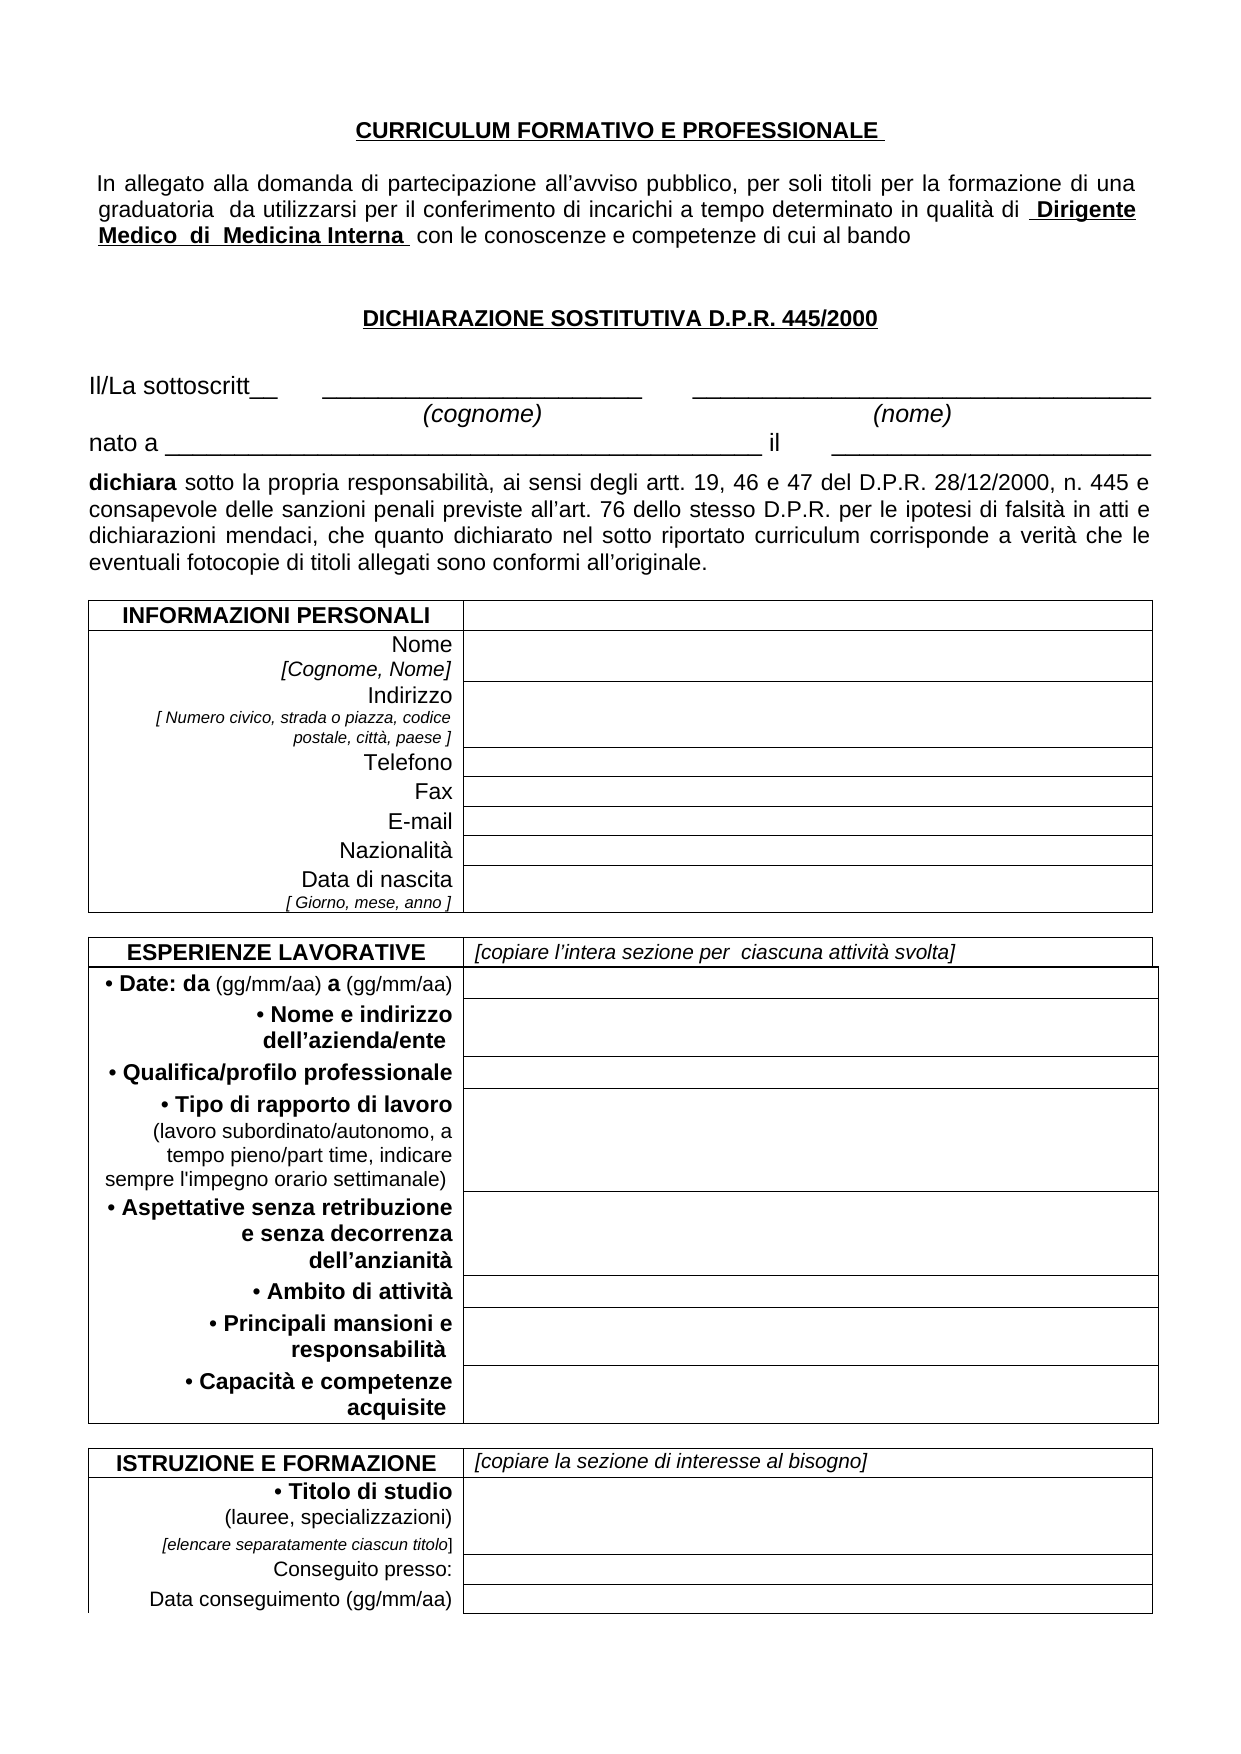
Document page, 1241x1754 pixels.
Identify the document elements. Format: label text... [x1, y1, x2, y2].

table_cell • Aspettative senza retribuzione e senza decorrenza dell’anzianità [89, 1191, 463, 1275]
table_cell • Principali mansioni e responsabilità [89, 1307, 463, 1364]
table_cell Nome [Cognome, Nome] [89, 631, 463, 681]
table_cell [464, 631, 1152, 681]
table_cell [464, 1308, 1158, 1364]
table_cell E-mail [89, 806, 463, 835]
table_cell [464, 777, 1152, 806]
table_header [464, 601, 1152, 629]
table_cell [464, 866, 1152, 912]
table_cell • Tipo di rapporto di lavoro (lavoro subordinato/autonomo, a tempo pieno/part time, indicare sempre l'impegno orario settimanale) [89, 1088, 463, 1191]
text (cognome) (nome) [89, 399, 1152, 428]
table_cell [464, 1276, 1158, 1307]
table_cell Conseguito presso: [89, 1554, 463, 1583]
table_header ESPERIENZE LAVORATIVE [89, 938, 463, 966]
table_cell [464, 1555, 1152, 1583]
table_cell [464, 1192, 1158, 1275]
table_cell Nazionalità [89, 835, 463, 865]
table_cell • Titolo di studio (lauree, specializzazioni) [elencare separatamente ciascun titolo] [89, 1478, 463, 1554]
table_cell Data di nascita [ Giorno, mese, anno ] [89, 865, 463, 912]
subtitle In allegato alla domanda di partecipazione all’avviso pubblico, per soli titoli per la formazione di una graduatoria da utilizzarsi per il conferimento di incarichi a tempo determinato in qualità di Dirigente Medico di Medicina Interna con le conoscenze e competenze di cui al bando [96, 170, 1136, 249]
table_cell [464, 999, 1158, 1056]
text Il/La sottoscritt__ _______________________ _________________________________ [89, 371, 1152, 399]
table_cell [464, 1089, 1158, 1191]
table_cell [464, 1366, 1158, 1422]
table_cell • Qualifica/profilo professionale [89, 1056, 463, 1087]
table_cell Indirizzo [ Numero civico, strada o piazza, codice postale, città, paese ] [89, 681, 463, 747]
table_header [copiare l’intera sezione per ciascuna attività svolta] [464, 938, 1152, 966]
text nato a ___________________________________________ il _______________________ [89, 428, 1152, 457]
table_cell [464, 1057, 1158, 1087]
text DICHIARAZIONE SOSTITUTIVA D.P.R. 445/2000 [89, 305, 1152, 332]
table_cell Fax [89, 776, 463, 806]
table_header ISTRUZIONE E FORMAZIONE [89, 1449, 463, 1477]
table_cell [464, 968, 1158, 998]
table_cell • Capacità e competenze acquisite [89, 1365, 463, 1422]
table_cell [464, 748, 1152, 776]
table_header [1153, 937, 1158, 966]
table_cell [464, 1585, 1152, 1613]
text CURRICULUM FORMATIVO E PROFESSIONALE [89, 117, 1152, 143]
table_cell • Date: da (gg/mm/aa) a (gg/mm/aa) [89, 968, 463, 998]
table_cell [464, 1478, 1152, 1554]
table_cell Telefono [89, 747, 463, 776]
table_cell [464, 807, 1152, 835]
table_header [copiare la sezione di interesse al bisogno] [464, 1449, 1152, 1477]
table_cell • Nome e indirizzo dell’azienda/ente [89, 998, 463, 1056]
table_cell [464, 682, 1152, 747]
table_header INFORMAZIONI PERSONALI [89, 601, 463, 629]
table_cell [464, 836, 1152, 865]
table_cell • Ambito di attività [89, 1275, 463, 1307]
table_cell Data conseguimento (gg/mm/aa) [89, 1584, 463, 1613]
text dichiara sotto la propria responsabilità, ai sensi degli artt. 19, 46 e 47 del D.P.R. 28/12/2000, n. 445 e consapevole delle sanzioni penali previste all’art. 76 dello stesso D.P.R. per le ipotesi di falsità in atti e dichiarazioni mendaci, che quanto dichiarato nel sotto riportato curriculum corrisponde a verità che le eventuali fotocopie di titoli allegati sono conformi all’originale. [89, 469, 1152, 575]
